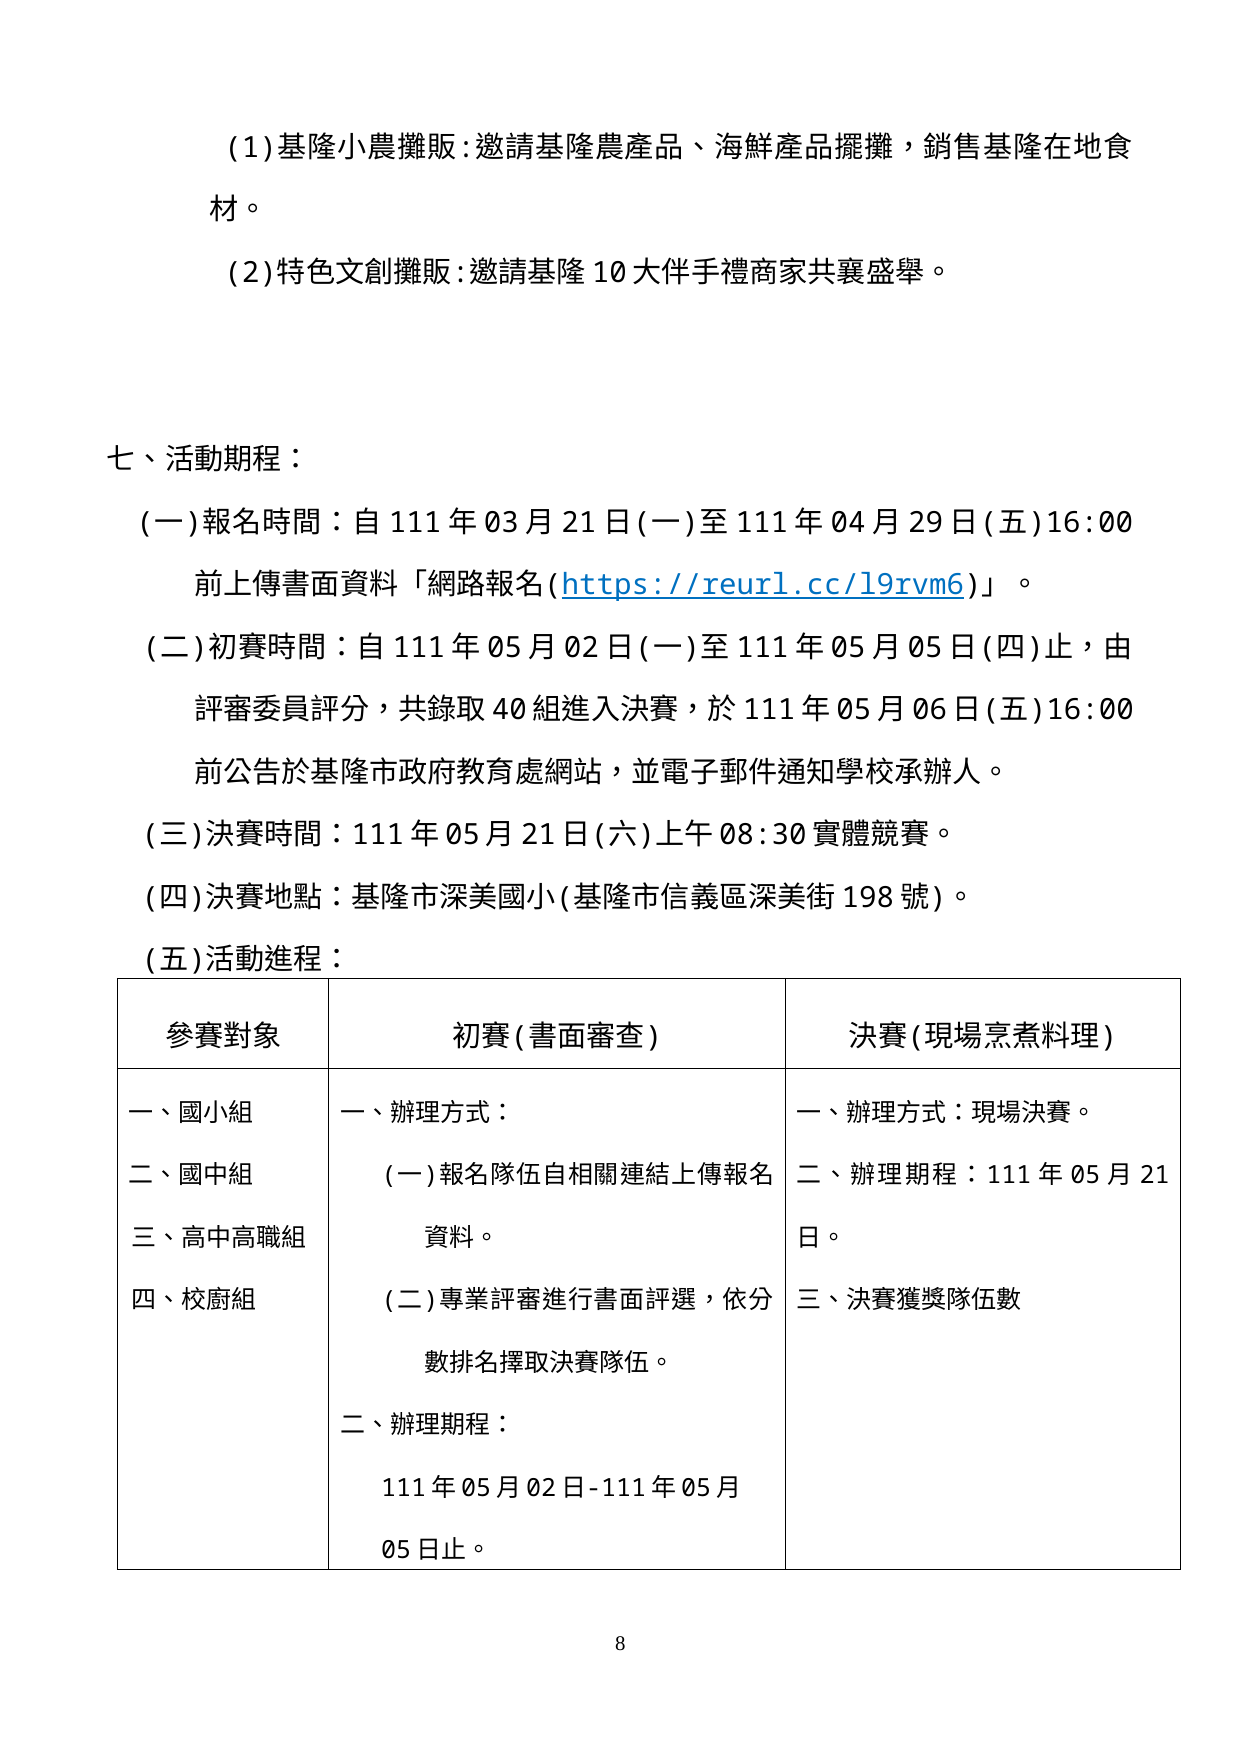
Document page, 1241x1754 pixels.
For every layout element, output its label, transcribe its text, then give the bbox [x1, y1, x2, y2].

text (五)活動進程： [106, 915, 1134, 978]
text (1)基隆小農攤販:邀請基隆農產品、海鮮產品擺攤，銷售基隆在地食材。 [209, 103, 1134, 228]
text (四)決賽地點：基隆市深美國小(基隆市信義區深美街198號)。 [106, 853, 1134, 915]
text 七、活動期程： [106, 415, 1134, 478]
text (三)決賽時間：111年05月21日(六)上午08:30實體競賽。 [106, 790, 1134, 853]
table_header 參賽對象 [118, 979, 328, 1068]
table_header 初賽(書面審查) [329, 979, 785, 1068]
text (2)特色文創攤販:邀請基隆10大伴手禮商家共襄盛舉。 [209, 228, 1134, 290]
table_cell 一、辦理方式：現場決賽。 二、辦理期程：111年05月21日。 三、決賽獲獎隊伍數 [786, 1069, 1180, 1569]
table_cell 一、辦理方式： (一)報名隊伍自相關連結上傳報名資料。 (二)專業評審進行書面評選，依分數排名擇取決賽隊伍。 二、辦理期程： 111年05月02日-111年05月05日止。 [329, 1069, 785, 1569]
table_cell 一、國小組 二、國中組 三、高中高職組 四、校廚組 [118, 1069, 328, 1569]
text (二)初賽時間：自111年05月02日(一)至111年05月05日(四)止，由評審委員評分，共錄取40組進入決賽，於111年05月06日(五)16:00前公告於基隆市政府教育處網站，並電子郵件通知學校承辦人。 [106, 603, 1134, 790]
table_header 決賽(現場烹煮料理) [786, 979, 1180, 1068]
text (一)報名時間：自111年03月21日(一)至111年04月29日(五)16:00前上傳書面資料「網路報名(https://reurl.cc/l9rvm6)」。 [136, 478, 1134, 603]
